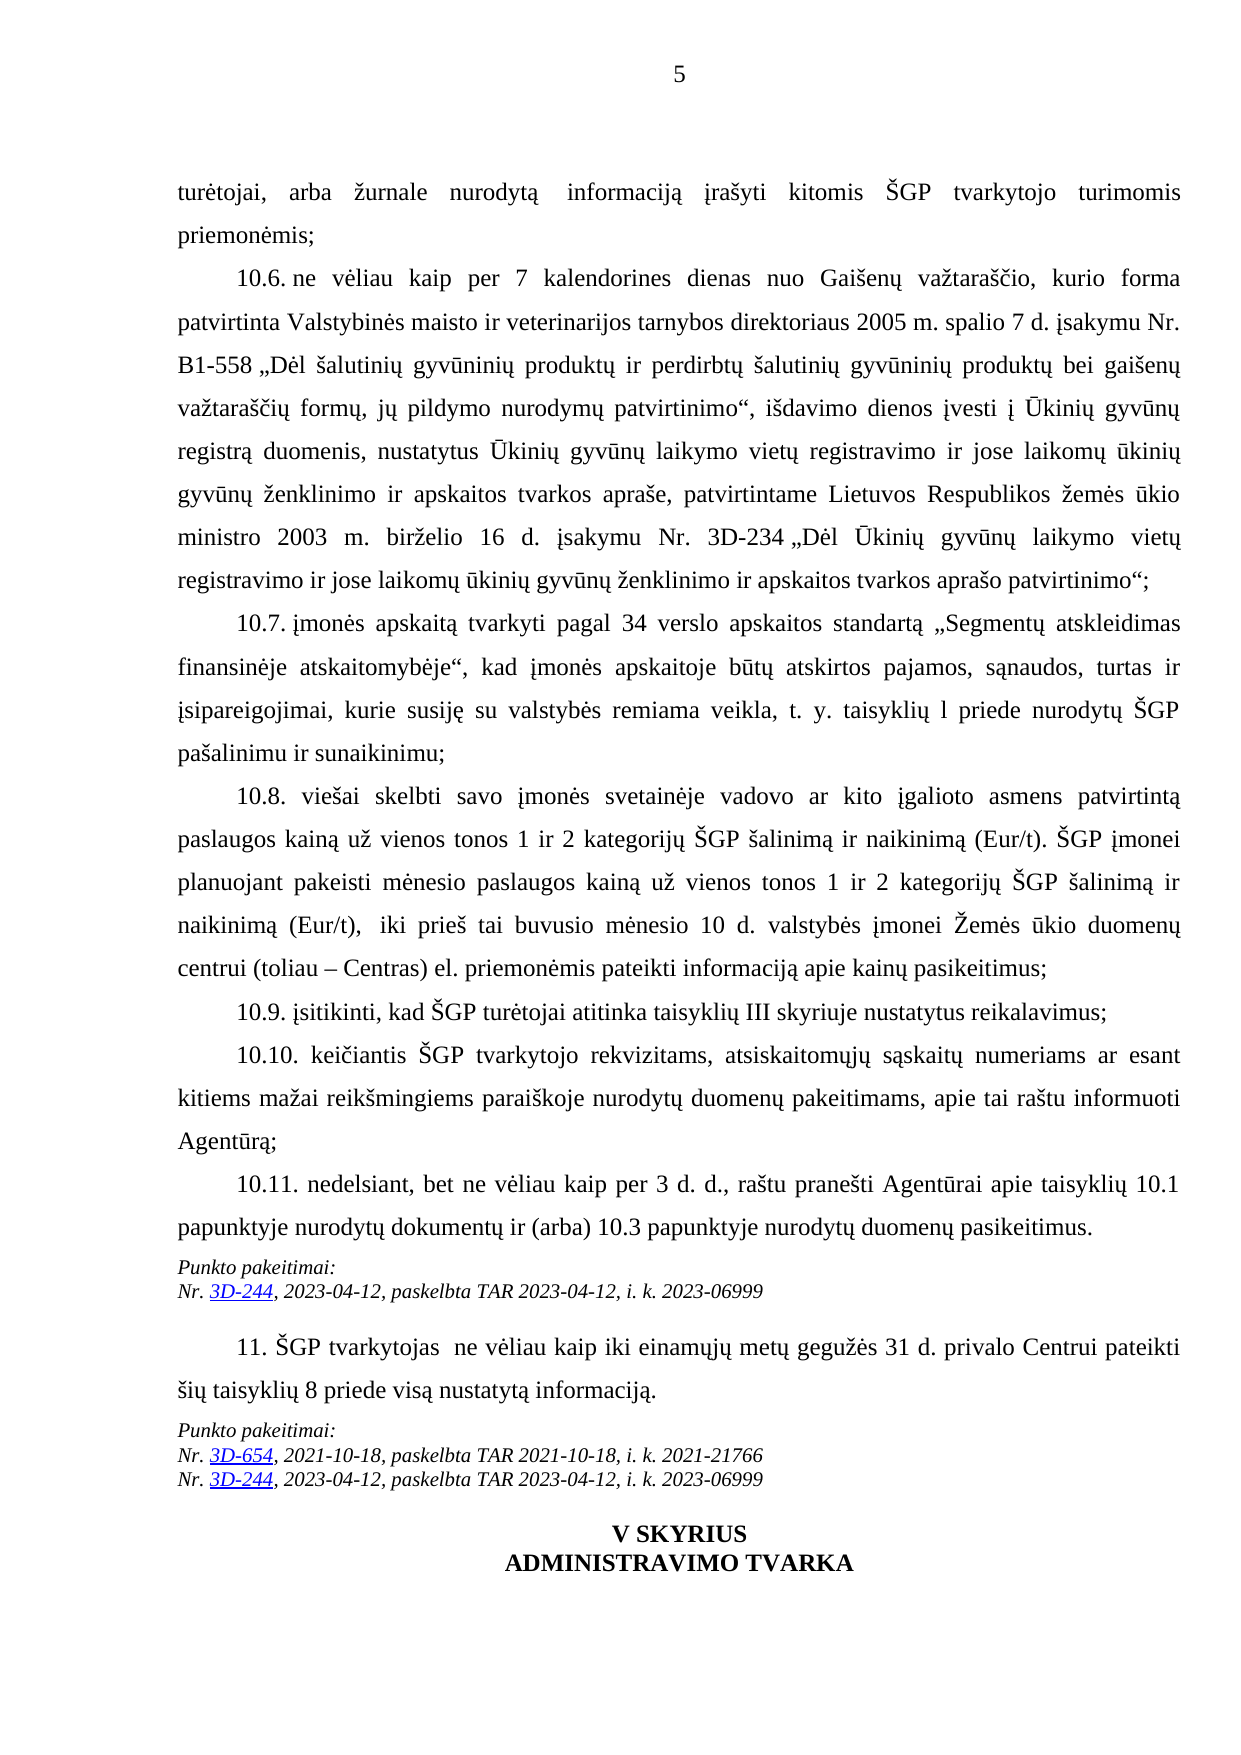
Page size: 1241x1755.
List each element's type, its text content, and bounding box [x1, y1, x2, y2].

text V SKYRIUS [177, 1519, 1181, 1548]
text 10.6. ne vėliau kaip per 7 kalendorines dienas nuo Gaišenų važtaraščio, kurio forma patvirtinta Valstybinės maisto ir veterinarijos tarnybos direktoriaus 2005 m. spalio 7 d. įsakymu Nr. B1-558 „Dėl šalutinių gyvūninių produktų ir perdirbtų šalutinių gyvūninių produktų bei gaišenų važtaraščių formų, jų pildymo nurodymų patvirtinimo“, išdavimo dienos įvesti į Ūkinių gyvūnų registrą duomenis, nustatytus Ūkinių gyvūnų laikymo vietų registravimo ir jose laikomų ūkinių gyvūnų ženklinimo ir apskaitos tvarkos apraše, patvirtintame Lietuvos Respublikos žemės ūkio ministro 2003 m. birželio 16 d. įsakymu Nr. 3D-234 „Dėl Ūkinių gyvūnų laikymo vietų registravimo ir jose laikomų ūkinių gyvūnų ženklinimo ir apskaitos tvarkos aprašo patvirtinimo“; [177, 263, 1181, 594]
text Punkto pakeitimai: [177, 1255, 1181, 1279]
text 10.9. įsitikinti, kad ŠGP turėtojai atitinka taisyklių III skyriuje nustatytus reikalavimus; [177, 997, 1181, 1025]
text 10.8. viešai skelbti savo įmonės svetainėje vadovo ar kito įgalioto asmens patvirtintą paslaugos kainą už vienos tonos 1 ir 2 kategorijų ŠGP šalinimą ir naikinimą (Eur/t). ŠGP įmonei planuojant pakeisti mėnesio paslaugos kainą už vienos tonos 1 ir 2 kategorijų ŠGP šalinimą ir naikinimą (Eur/t), iki prieš tai buvusio mėnesio 10 d. valstybės įmonei Žemės ūkio duomenų centrui (toliau – Centras) el. priemonėmis pateikti informaciją apie kainų pasikeitimus; [177, 781, 1181, 982]
text 10.7. įmonės apskaitą tvarkyti pagal 34 verslo apskaitos standartą „Segmentų atskleidimas finansinėje atskaitomybėje“, kad įmonės apskaitoje būtų atskirtos pajamos, sąnaudos, turtas ir įsipareigojimai, kurie susiję su valstybės remiama veikla, t. y. taisyklių l priede nurodytų ŠGP pašalinimu ir sunaikinimu; [177, 608, 1181, 767]
text 11. ŠGP tvarkytojas ne vėliau kaip iki einamųjų metų gegužės 31 d. privalo Centrui pateikti šių taisyklių 8 priede visą nustatytą informaciją. [177, 1332, 1181, 1404]
text 10.11. nedelsiant, bet ne vėliau kaip per 3 d. d., raštu pranešti Agentūrai apie taisyklių 10.1 papunktyje nurodytų dokumentų ir (arba) 10.3 papunktyje nurodytų duomenų pasikeitimus. [177, 1169, 1181, 1241]
text turėtojai, arba žurnale nurodytą informaciją įrašyti kitomis ŠGP tvarkytojo turimomis priemonėmis; [177, 177, 1181, 249]
text Nr. 3D-244, 2023-04-12, paskelbta TAR 2023-04-12, i. k. 2023-06999 [177, 1467, 1181, 1491]
text ADMINISTRAVIMO TVARKA [177, 1548, 1181, 1577]
text Punkto pakeitimai: [177, 1418, 1181, 1442]
text Nr. 3D-654, 2021-10-18, paskelbta TAR 2021-10-18, i. k. 2021-21766 [177, 1442, 1181, 1467]
text 10.10. keičiantis ŠGP tvarkytojo rekvizitams, atsiskaitomųjų sąskaitų numeriams ar esant kitiems mažai reikšmingiems paraiškoje nurodytų duomenų pakeitimams, apie tai raštu informuoti Agentūrą; [177, 1040, 1181, 1155]
text Nr. 3D-244, 2023-04-12, paskelbta TAR 2023-04-12, i. k. 2023-06999 [177, 1279, 1181, 1303]
